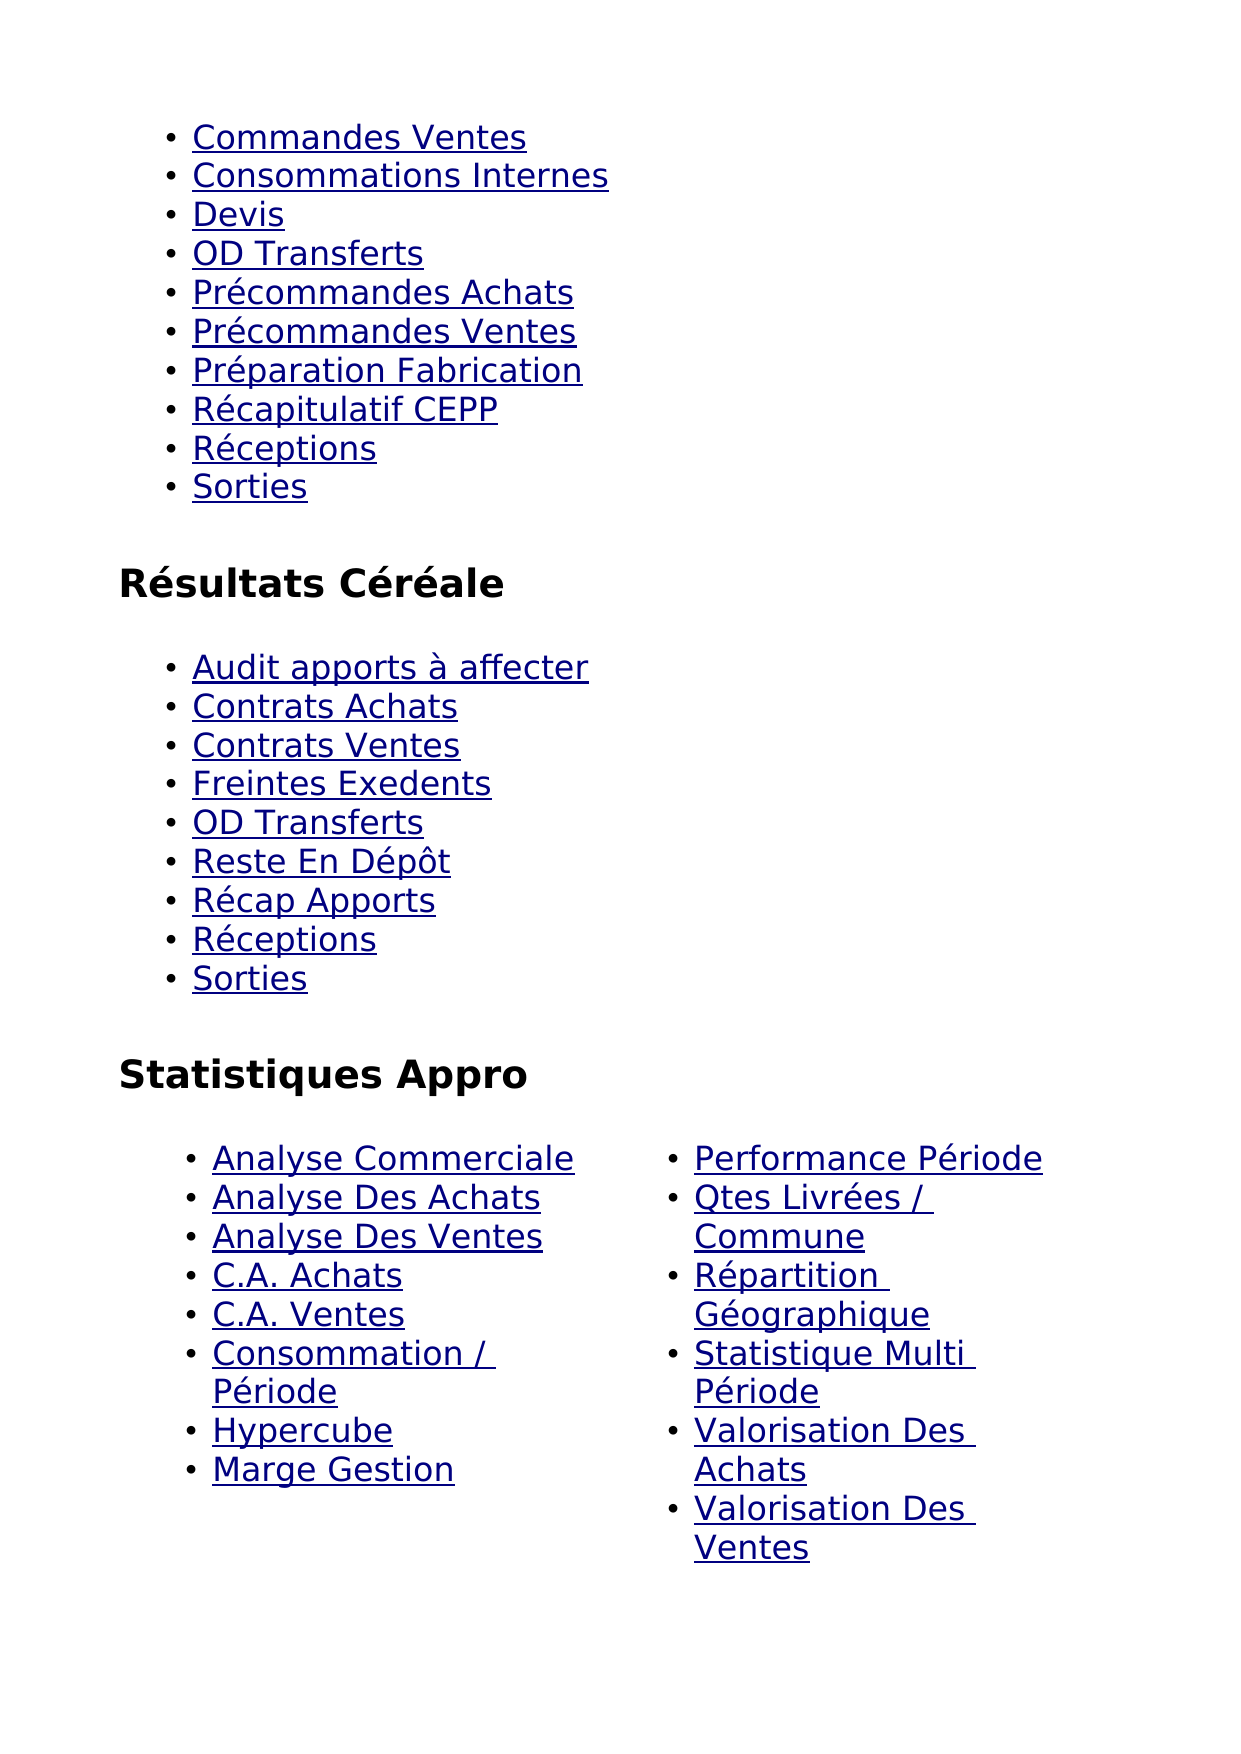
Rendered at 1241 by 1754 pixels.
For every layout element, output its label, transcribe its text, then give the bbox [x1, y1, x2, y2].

list Freintes Exedents [177, 765, 1122, 804]
list Préparation Fabrication [177, 351, 1122, 390]
list Contrats Achats [177, 687, 1122, 726]
list Réceptions [177, 920, 1122, 959]
list OD Transferts [177, 804, 1122, 843]
list OD Transferts [177, 235, 1122, 273]
list Récap Apports [177, 881, 1122, 920]
subtitle Statistiques Appro [118, 1052, 1122, 1098]
table_header Analyse Commerciale Analyse Des Achats Analyse Des Ventes C.A. Achats C.A. Ventes Consommation / Période Hypercube Marge Gestion [138, 1110, 620, 1597]
list Audit apports à affecter [177, 648, 1122, 687]
list Contrats Ventes [177, 726, 1122, 765]
list Réceptions [177, 429, 1122, 468]
list Commandes Ventes [177, 118, 1122, 157]
list Reste En Dépôt [177, 843, 1122, 881]
list Précommandes Achats [177, 273, 1122, 312]
table_header Performance Période Qtes Livrées / Commune Répartition Géographique Statistique Multi Période Valorisation Des Achats Valorisation Des Ventes [620, 1110, 1102, 1597]
list Consommations Internes [177, 157, 1122, 196]
subtitle Résultats Céréale [118, 561, 1122, 606]
list Récapitulatif CEPP [177, 390, 1122, 429]
list Sorties [177, 468, 1122, 507]
list Devis [177, 196, 1122, 235]
list Précommandes Ventes [177, 312, 1122, 351]
list Sorties [177, 959, 1122, 998]
